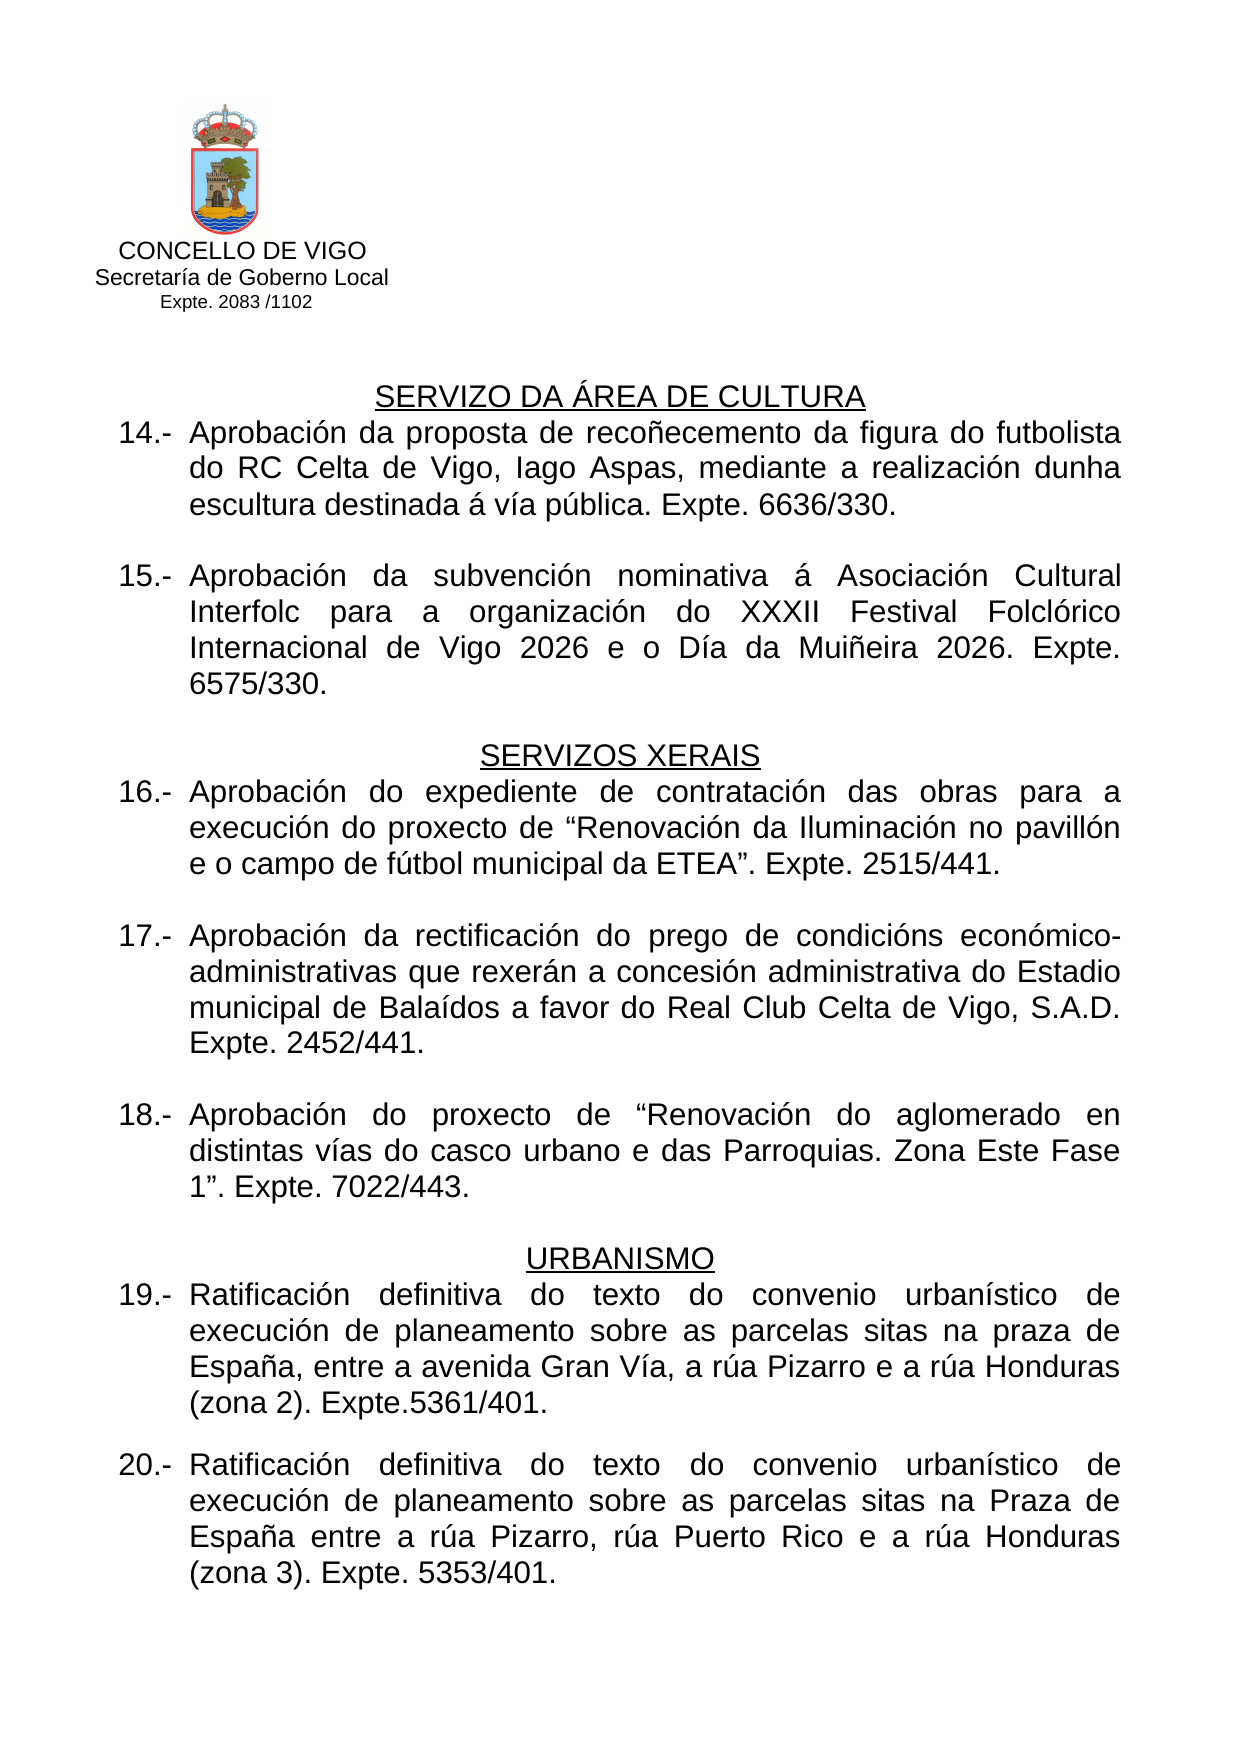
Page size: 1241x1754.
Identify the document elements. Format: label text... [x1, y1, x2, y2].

text URBANISMO [118, 1240, 1122, 1276]
text 15.- Aprobación da subvención nominativa á Asociación Cultural Interfolc para a organización do XXXII Festival Folclórico Internacional de Vigo 2026 e o Día da Muiñeira 2026. Expte. 6575/330. [118, 557, 1122, 701]
text 19.- Ratificación definitiva do texto do convenio urbanístico de execución de planeamento sobre as parcelas sitas na praza de España, entre a avenida Gran Vía, a rúa Pizarro e a rúa Honduras (zona 2). Expte.5361/401. [118, 1276, 1122, 1420]
text 17.- Aprobación da rectificación do prego de condicións económico-administrativas que rexerán a concesión administrativa do Estadio municipal de Balaídos a favor do Real Club Celta de Vigo, S.A.D. Expte. 2452/441. [118, 917, 1122, 1061]
text 18.- Aprobación do proxecto de “Renovación do aglomerado en distintas vías do casco urbano e das Parroquias. Zona Este Fase 1”. Expte. 7022/443. [118, 1096, 1122, 1204]
text 20.- Ratificación definitiva do texto do convenio urbanístico de execución de planeamento sobre as parcelas sitas na Praza de España entre a rúa Pizarro, rúa Puerto Rico e a rúa Honduras (zona 3). Expte. 5353/401. [118, 1446, 1122, 1590]
text SERVIZOS XERAIS [118, 737, 1122, 773]
picture [181, 100, 270, 239]
text SERVIZO DA ÁREA DE CULTURA [118, 378, 1122, 414]
text 14.- Aprobación da proposta de recoñecemento da figura do futbolista do RC Celta de Vigo, Iago Aspas, mediante a realización dunha escultura destinada á vía pública. Expte. 6636/330. [118, 414, 1122, 521]
text 16.- Aprobación do expediente de contratación das obras para a execución do proxecto de “Renovación da Iluminación no pavillón e o campo de fútbol municipal da ETEA”. Expte. 2515/441. [118, 773, 1122, 881]
